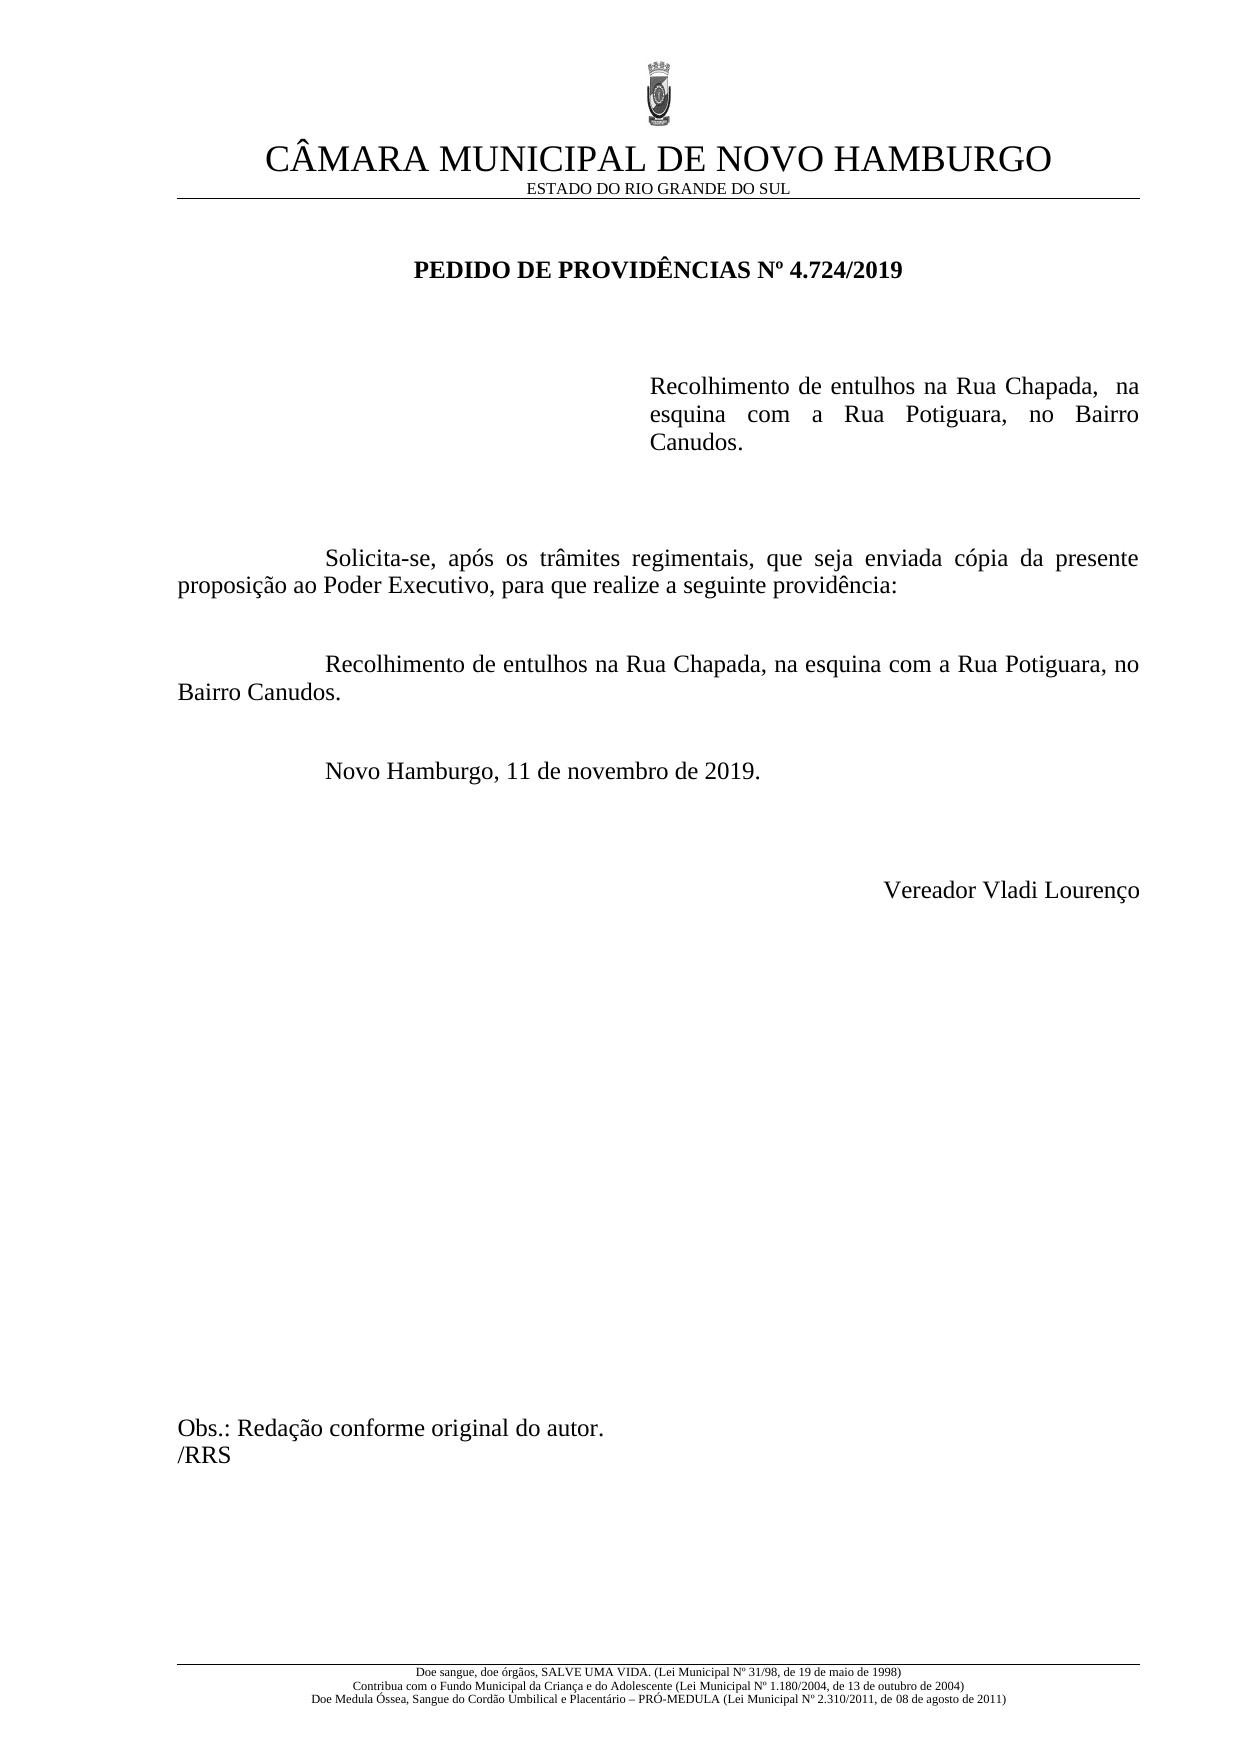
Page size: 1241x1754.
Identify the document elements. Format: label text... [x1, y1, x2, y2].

text Recolhimento de entulhos na Rua Chapada, na esquina com a Rua Potiguara, no Bairro Canudos. [177, 651, 1140, 706]
text PEDIDO DE PROVIDÊNCIAS Nº 4.724/2019 [177, 256, 1140, 284]
text Vereador Vladi Lourenço [177, 876, 1140, 903]
text Recolhimento de entulhos na Rua Chapada, na esquina com a Rua Potiguara, no Bairro Canudos. [649, 372, 1140, 455]
text Obs.: Redação conforme original do autor. [177, 1414, 1140, 1442]
text Solicita-se, após os trâmites regimentais, que seja enviada cópia da presente proposição ao Poder Executivo, para que realize a seguinte providência: [177, 544, 1140, 599]
text Novo Hamburgo, 11 de novembro de 2019. [177, 757, 1140, 785]
text /RRS [177, 1442, 1140, 1469]
